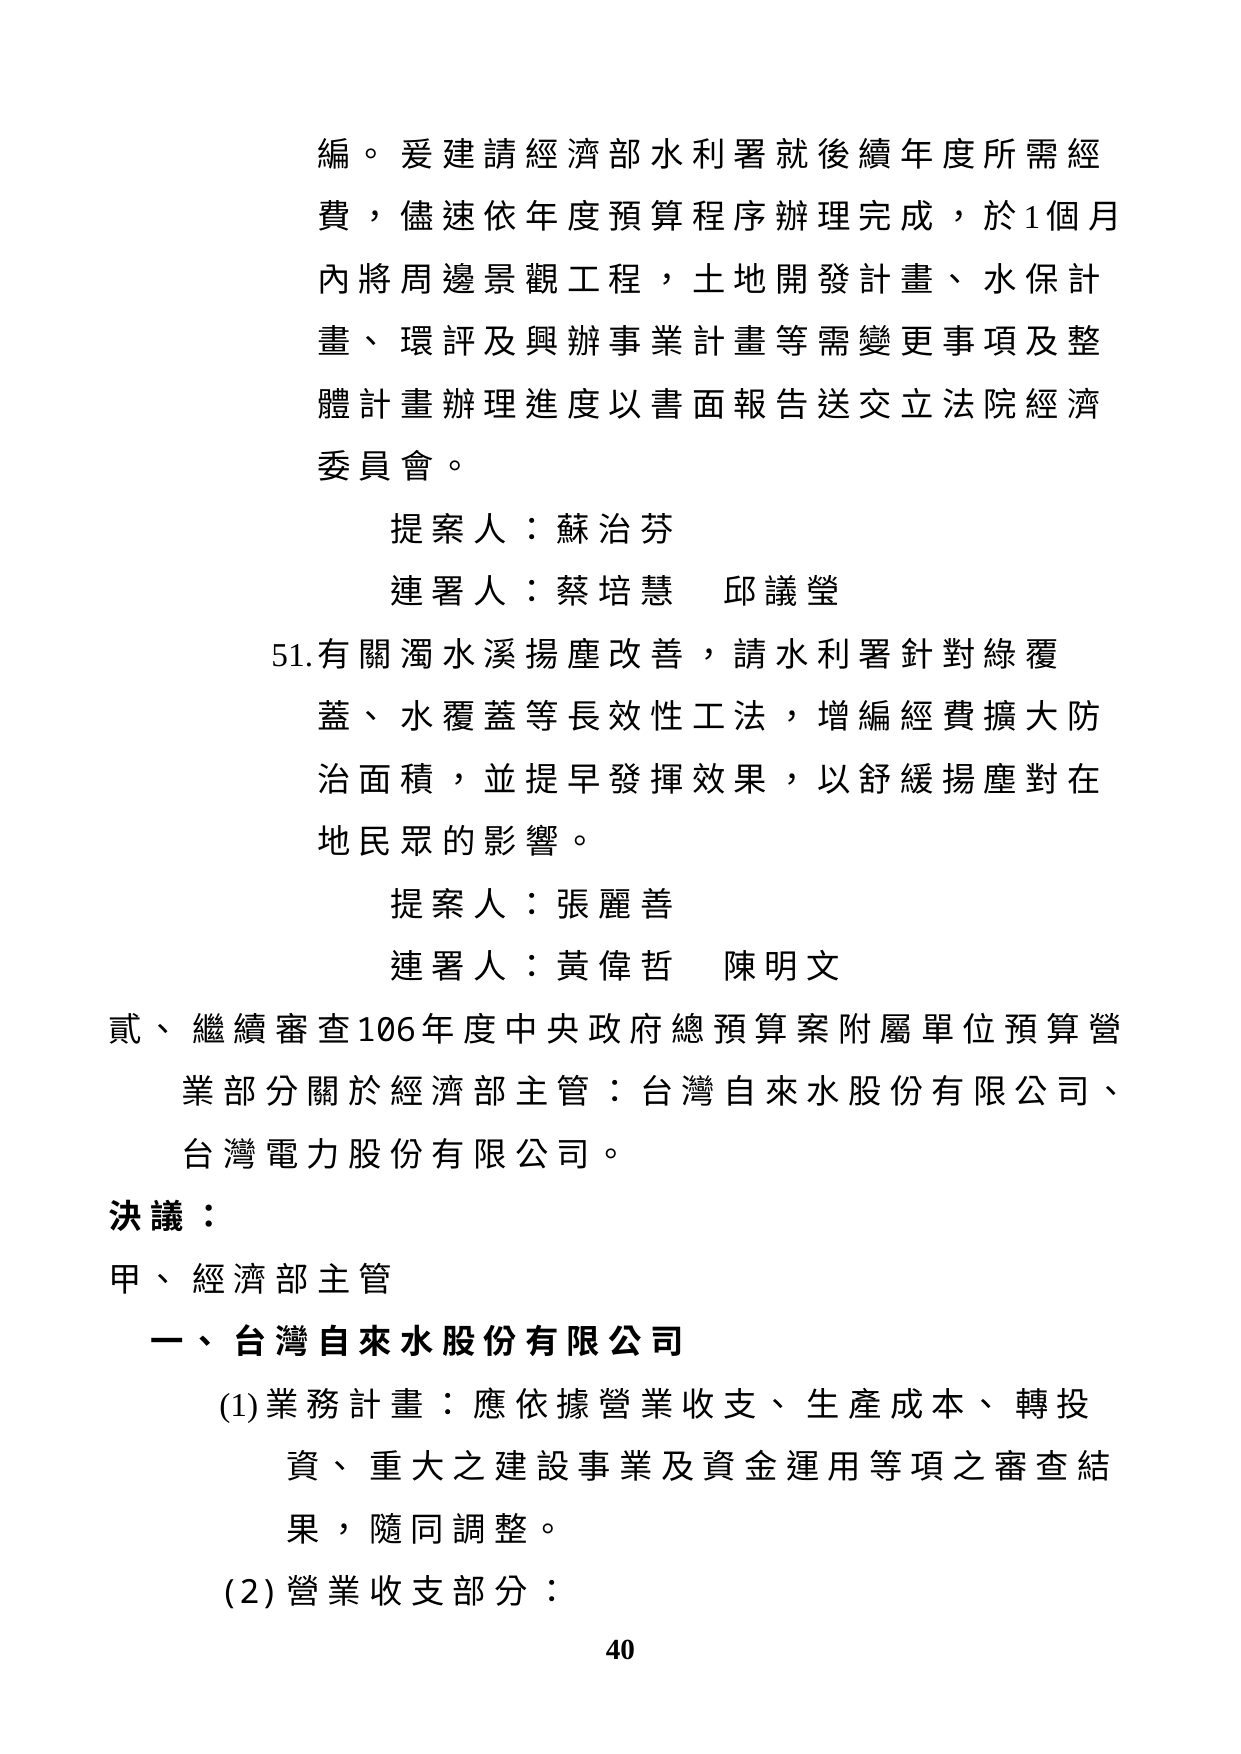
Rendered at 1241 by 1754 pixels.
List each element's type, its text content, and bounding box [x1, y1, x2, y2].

list 業務計畫：應依據營業收支、生產成本、轉投資、重大之建設事業及資金運用等項之審查結果，隨同調整。 [211, 1360, 1136, 1548]
text 提案人：張麗善 [381, 860, 1032, 923]
list 繼續審查106年度中央政府總預算案附屬單位預算營業部分關於經濟部主管：台灣自來水股份有限公司、台灣電力股份有限公司。 [104, 985, 1136, 1173]
list 營業收支部分： [211, 1548, 1136, 1610]
text 決議： [104, 1173, 1136, 1235]
text 甲、經濟部主管 [104, 1235, 1136, 1298]
text 連署人：蔡培慧 邱議瑩 [381, 548, 1032, 610]
text 提案人：蘇治芬 [381, 485, 1032, 548]
text 連署人：黃偉哲 陳明文 [381, 923, 1032, 985]
text 一、台灣自來水股份有限公司 [104, 1298, 1136, 1360]
list 有關濁水溪揚塵改善，請水利署針對綠覆蓋、水覆蓋等長效性工法，增編經費擴大防治面積，並提早發揮效果，以舒緩揚塵對在地民眾的影響。 [265, 610, 1136, 860]
list 編。爰建請經濟部水利署就後續年度所需經費，儘速依年度預算程序辦理完成，於1個月內將周邊景觀工程，土地開發計畫、水保計畫、環評及興辦事業計畫等需變更事項及整體計畫辦理進度以書面報告送交立法院經濟委員會。 [265, 110, 1136, 485]
